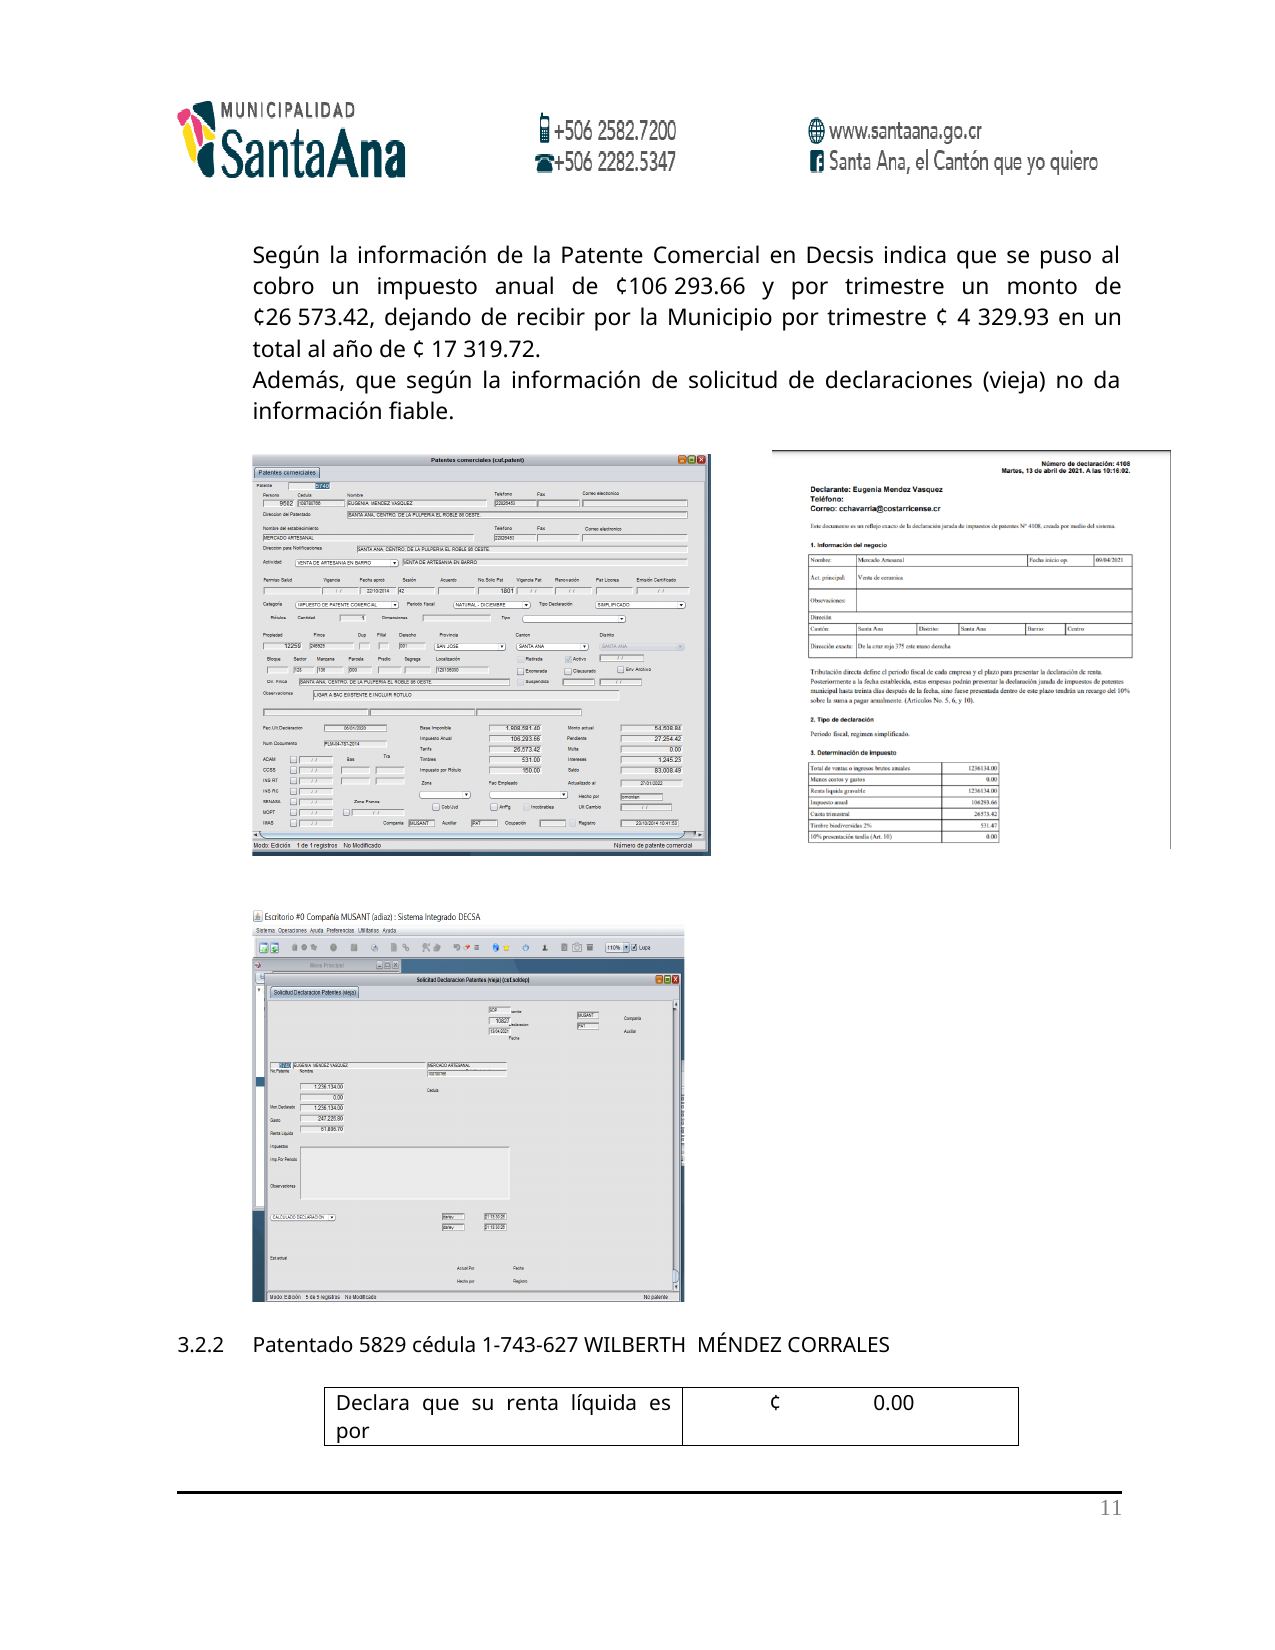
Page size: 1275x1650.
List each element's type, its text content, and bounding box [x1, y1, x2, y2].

text Según la información de la Patente Comercial en Decsis indica que se puso al cobro un impuesto anual de ¢106 293.66 y por trimestre un monto de ¢26 573.42, dejando de recibir por la Municipio por trimestre ¢ 4 329.93 en un total al año de ¢ 17 319.72. [252, 239, 1122, 364]
table_header ¢ 0.00 [683, 1388, 1018, 1445]
list Patentado 5829 cédula 1-743-627 WILBERTH MÉNDEZ CORRALES [177, 1330, 1122, 1359]
table_header Declara que su renta líquida es por [325, 1388, 682, 1445]
text Además, que según la información de solicitud de declaraciones (vieja) no da información fiable. [252, 364, 1122, 426]
